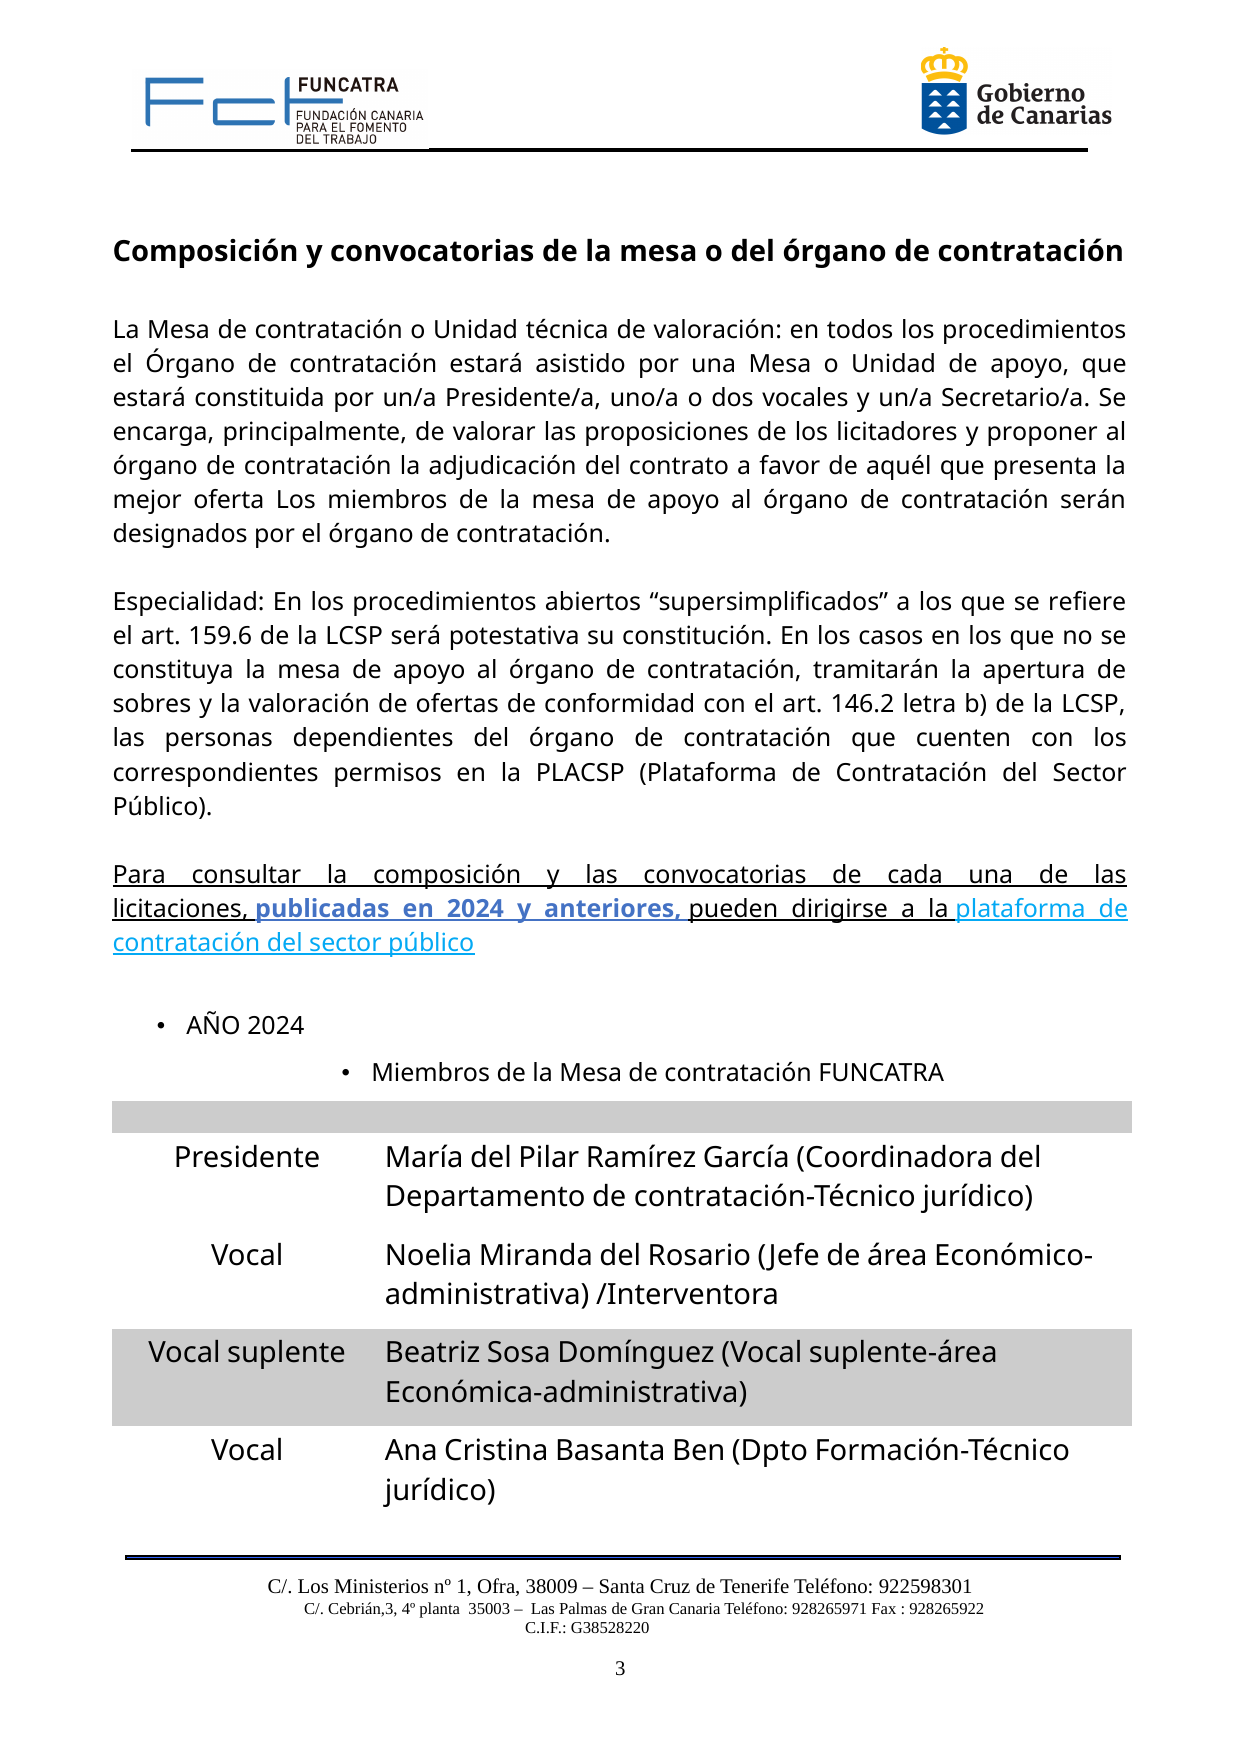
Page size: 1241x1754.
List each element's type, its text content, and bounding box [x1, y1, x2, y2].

table_cell Vocal [112, 1231, 382, 1328]
table_cell Beatriz Sosa Domínguez (Vocal suplente-área Económica-administrativa) [382, 1329, 1132, 1426]
table_cell Vocal [112, 1426, 382, 1524]
list AÑO 2024 [157, 1008, 1128, 1042]
text Para consultar la composición y las convocatorias de cada una de las licitaciones, publicadas en 2024 y anteriores, pueden dirigirse a la plataforma de [112, 856, 1128, 919]
subtitle Composición y convocatorias de la mesa o del órgano de contratación [112, 230, 1128, 270]
table_cell María del Pilar Ramírez García (Coordinadora del Departamento de contratación-Técnico jurídico) [382, 1133, 1132, 1231]
text La Mesa de contratación o Unidad técnica de valoración: en todos los procedimientos el Órgano de contratación estará asistido por una Mesa o Unidad de apoyo, que estará constituida por un/a Presidente/a, uno/a o dos vocales y un/a Secretario/a. Se encarga, principalmente, de valorar las proposiciones de los licitadores y proponer al órgano de contratación la adjudicación del contrato a favor de aquél que presenta la mejor oferta Los miembros de la mesa de apoyo al órgano de contratación serán designados por el órgano de contratación. [112, 311, 1128, 550]
picture [921, 47, 1112, 135]
picture [132, 69, 428, 148]
list Miembros de la Mesa de contratación FUNCATRA [158, 1054, 1128, 1088]
table_cell Vocal suplente [112, 1329, 382, 1426]
table_cell Noelia Miranda del Rosario (Jefe de área Económico-administrativa) /Interventora [382, 1231, 1132, 1328]
table_cell Ana Cristina Basanta Ben (Dpto Formación-Técnico jurídico) [382, 1426, 1132, 1524]
table_header [382, 1101, 1132, 1133]
text Especialidad: En los procedimientos abiertos “supersimplificados” a los que se refiere el art. 159.6 de la LCSP será potestativa su constitución. En los casos en los que no se constituya la mesa de apoyo al órgano de contratación, tramitarán la apertura de sobres y la valoración de ofertas de conformidad con el art. 146.2 letra b) de la LCSP, las personas dependientes del órgano de contratación que cuenten con los correspondientes permisos en la PLACSP (Plataforma de Contratación del Sector Público). [112, 584, 1128, 822]
table_cell Presidente [112, 1133, 382, 1231]
table_header [112, 1101, 382, 1133]
text contratación del sector público [112, 921, 1128, 958]
